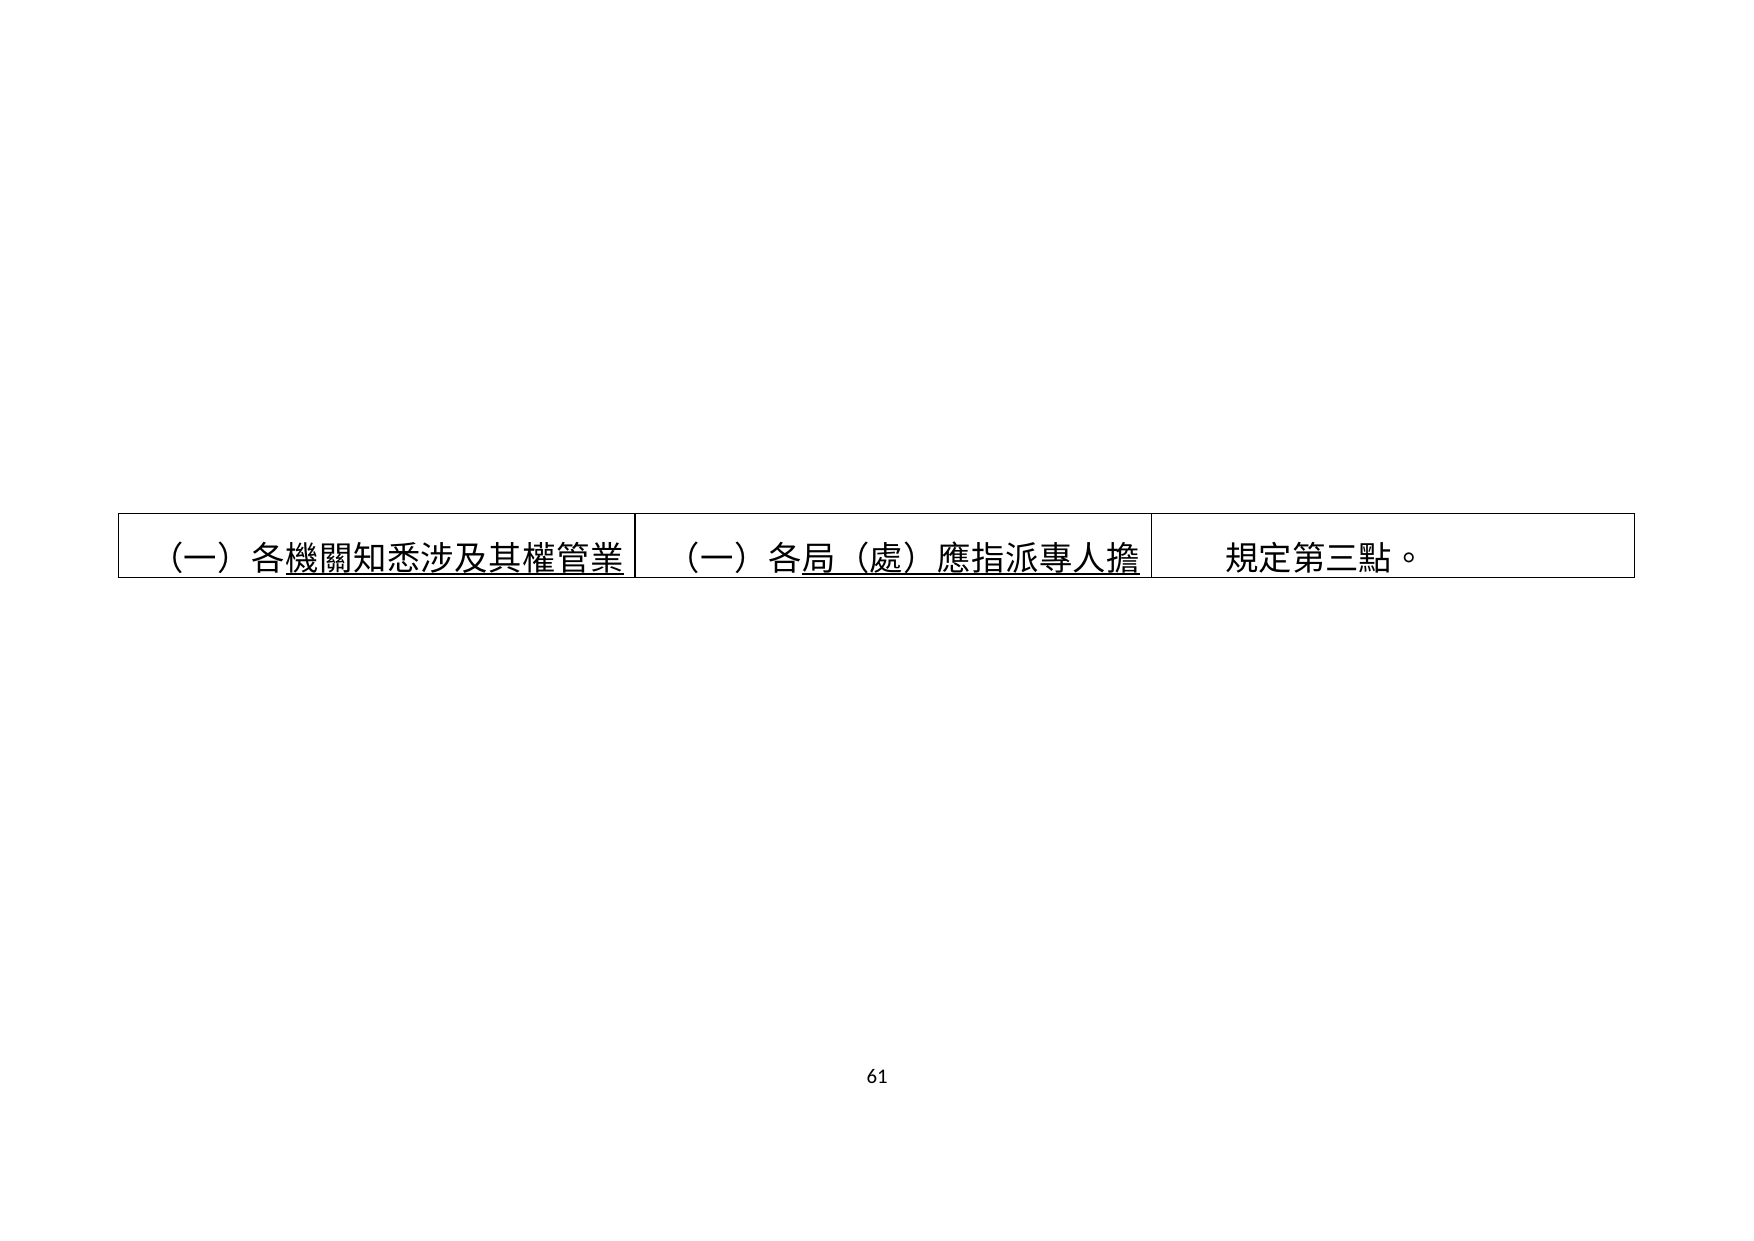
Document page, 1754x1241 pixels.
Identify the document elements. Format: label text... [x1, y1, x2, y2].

table_cell （一）各機關知悉涉及其權管業 [119, 514, 634, 577]
table_cell （一）各局（處）應指派專人擔 [636, 514, 1151, 577]
table_cell 規定第三點。 [1152, 514, 1634, 577]
